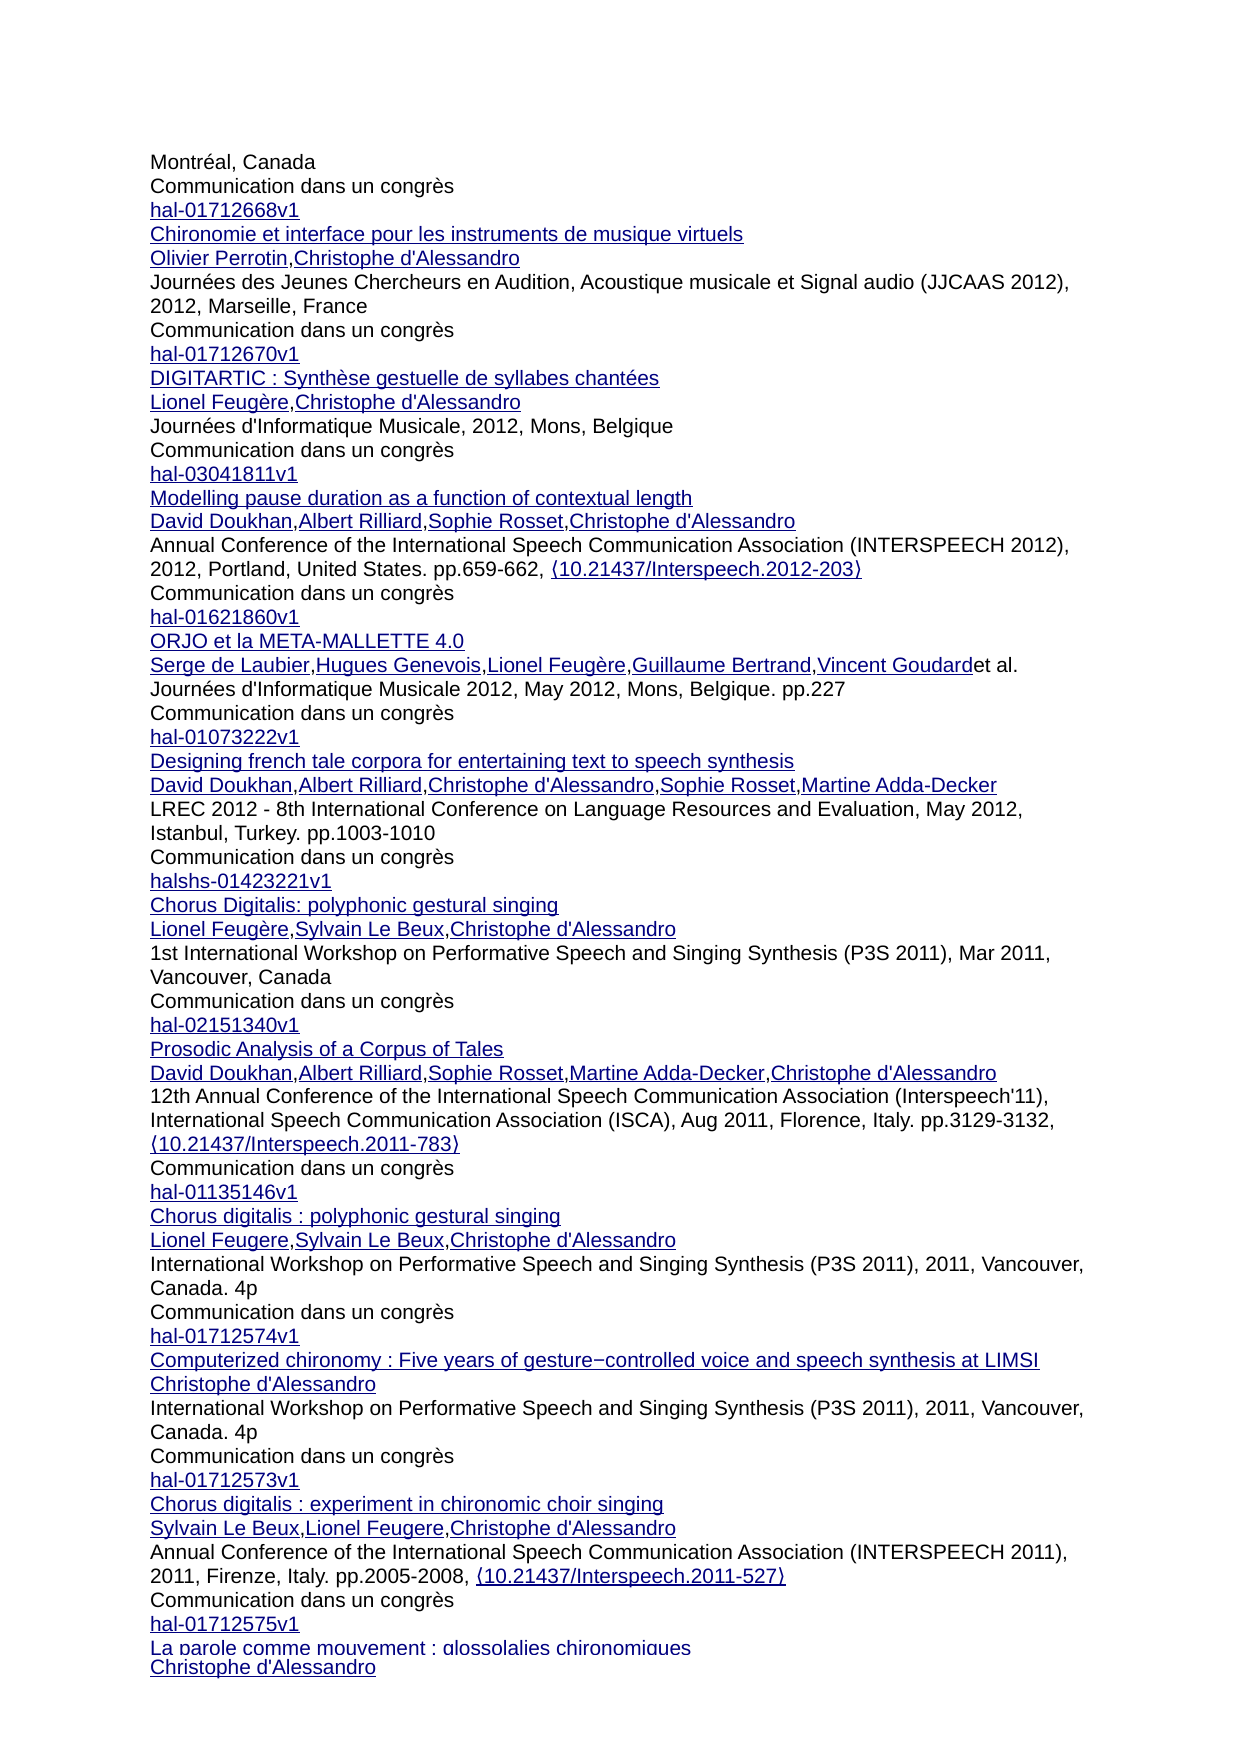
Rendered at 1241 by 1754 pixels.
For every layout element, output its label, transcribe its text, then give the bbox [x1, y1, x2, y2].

table_cell La parole comme mouvement : glossolalies chironomiques Christophe d'Alessandro [150, 1635, 1090, 1679]
table_cell DIGITARTIC : Synthèse gestuelle de syllabes chantées Lionel Feugère,Christophe d'Alessandro Journées d'Informatique Musicale, 2012, Mons, Belgique Communication dans un congrès hal-03041811v1 [150, 366, 1090, 485]
table_cell Of pipes and patches: Making music on the augmented organ Christophe d'Alessandro CIRMMT Distinguished Lectures in the Science and Technology of Music, McGill University, 2012, Montréal, Canada Communication dans un congrès hal-01712668v1 [150, 150, 1090, 222]
table_cell Designing french tale corpora for entertaining text to speech synthesis David Doukhan,Albert Rilliard,Christophe d'Alessandro,Sophie Rosset,Martine Adda-Decker LREC 2012 - 8th International Conference on Language Resources and Evaluation, May 2012, Istanbul, Turkey. pp.1003-1010 Communication dans un congrès halshs-01423221v1 [150, 749, 1090, 893]
table_cell Prosodic Analysis of a Corpus of Tales David Doukhan,Albert Rilliard,Sophie Rosset,Martine Adda-Decker,Christophe d'Alessandro 12th Annual Conference of the International Speech Communication Association (Interspeech'11), International Speech Communication Association (ISCA), Aug 2011, Florence, Italy. pp.3129-3132, ⟨10.21437/Interspeech.2011-783⟩ Communication dans un congrès hal-01135146v1 [150, 1036, 1090, 1204]
table_cell Chorus Digitalis: polyphonic gestural singing Lionel Feugère,Sylvain Le Beux,Christophe d'Alessandro 1st International Workshop on Performative Speech and Singing Synthesis (P3S 2011), Mar 2011, Vancouver, Canada Communication dans un congrès hal-02151340v1 [150, 893, 1090, 1036]
table_cell Chorus digitalis : polyphonic gestural singing Lionel Feugere,Sylvain Le Beux,Christophe d'Alessandro International Workshop on Performative Speech and Singing Synthesis (P3S 2011), 2011, Vancouver, Canada. 4p Communication dans un congrès hal-01712574v1 [150, 1204, 1090, 1348]
table_cell Chorus digitalis : experiment in chironomic choir singing Sylvain Le Beux,Lionel Feugere,Christophe d'Alessandro Annual Conference of the International Speech Communication Association (INTERSPEECH 2011), 2011, Firenze, Italy. pp.2005-2008, ⟨10.21437/Interspeech.2011-527⟩ Communication dans un congrès hal-01712575v1 [150, 1492, 1090, 1635]
table_cell Chironomie et interface pour les instruments de musique virtuels Olivier Perrotin,Christophe d'Alessandro Journées des Jeunes Chercheurs en Audition, Acoustique musicale et Signal audio (JJCAAS 2012), 2012, Marseille, France Communication dans un congrès hal-01712670v1 [150, 222, 1090, 366]
table_cell Computerized chironomy : Five years of gesture−controlled voice and speech synthesis at LIMSI Christophe d'Alessandro International Workshop on Performative Speech and Singing Synthesis (P3S 2011), 2011, Vancouver, Canada. 4p Communication dans un congrès hal-01712573v1 [150, 1348, 1090, 1492]
table_cell Modelling pause duration as a function of contextual length David Doukhan,Albert Rilliard,Sophie Rosset,Christophe d'Alessandro Annual Conference of the International Speech Communication Association (INTERSPEECH 2012), 2012, Portland, United States. pp.659-662, ⟨10.21437/Interspeech.2012-203⟩ Communication dans un congrès hal-01621860v1 [150, 485, 1090, 629]
table_cell ORJO et la META-MALLETTE 4.0 Serge de Laubier,Hugues Genevois,Lionel Feugère,Guillaume Bertrand,Vincent Goudardet al. Journées d'Informatique Musicale 2012, May 2012, Mons, Belgique. pp.227 Communication dans un congrès hal-01073222v1 [150, 629, 1090, 749]
